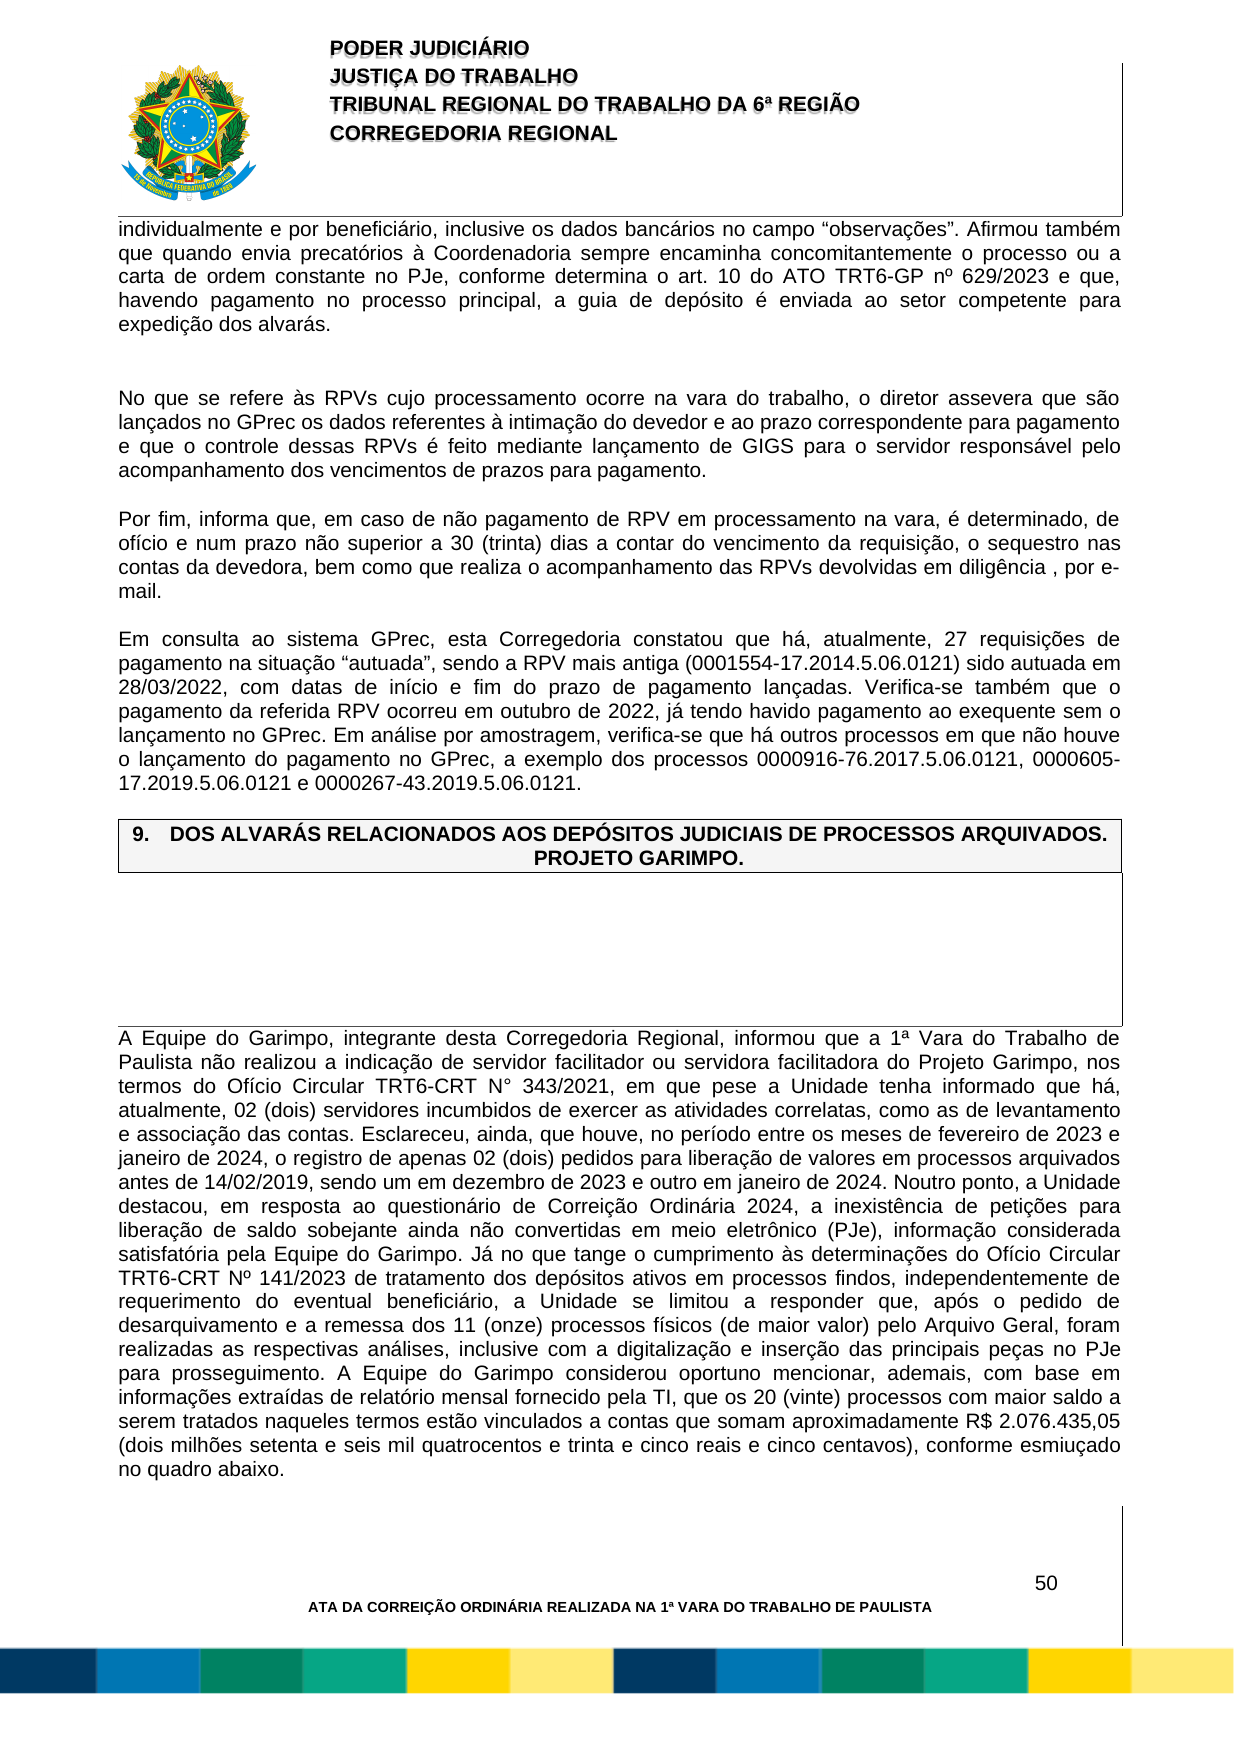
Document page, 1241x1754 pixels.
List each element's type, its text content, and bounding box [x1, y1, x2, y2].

table_cell Anderson da Silva Soares [118, 216, 1122, 336]
table_cell 01.08.2022 [118, 386, 1122, 482]
table_header Situação [118, 507, 1122, 603]
table_header 2023 [118, 1026, 1122, 1481]
table_header 2022 [119, 820, 1121, 872]
table_header 2021 [118, 627, 1122, 794]
